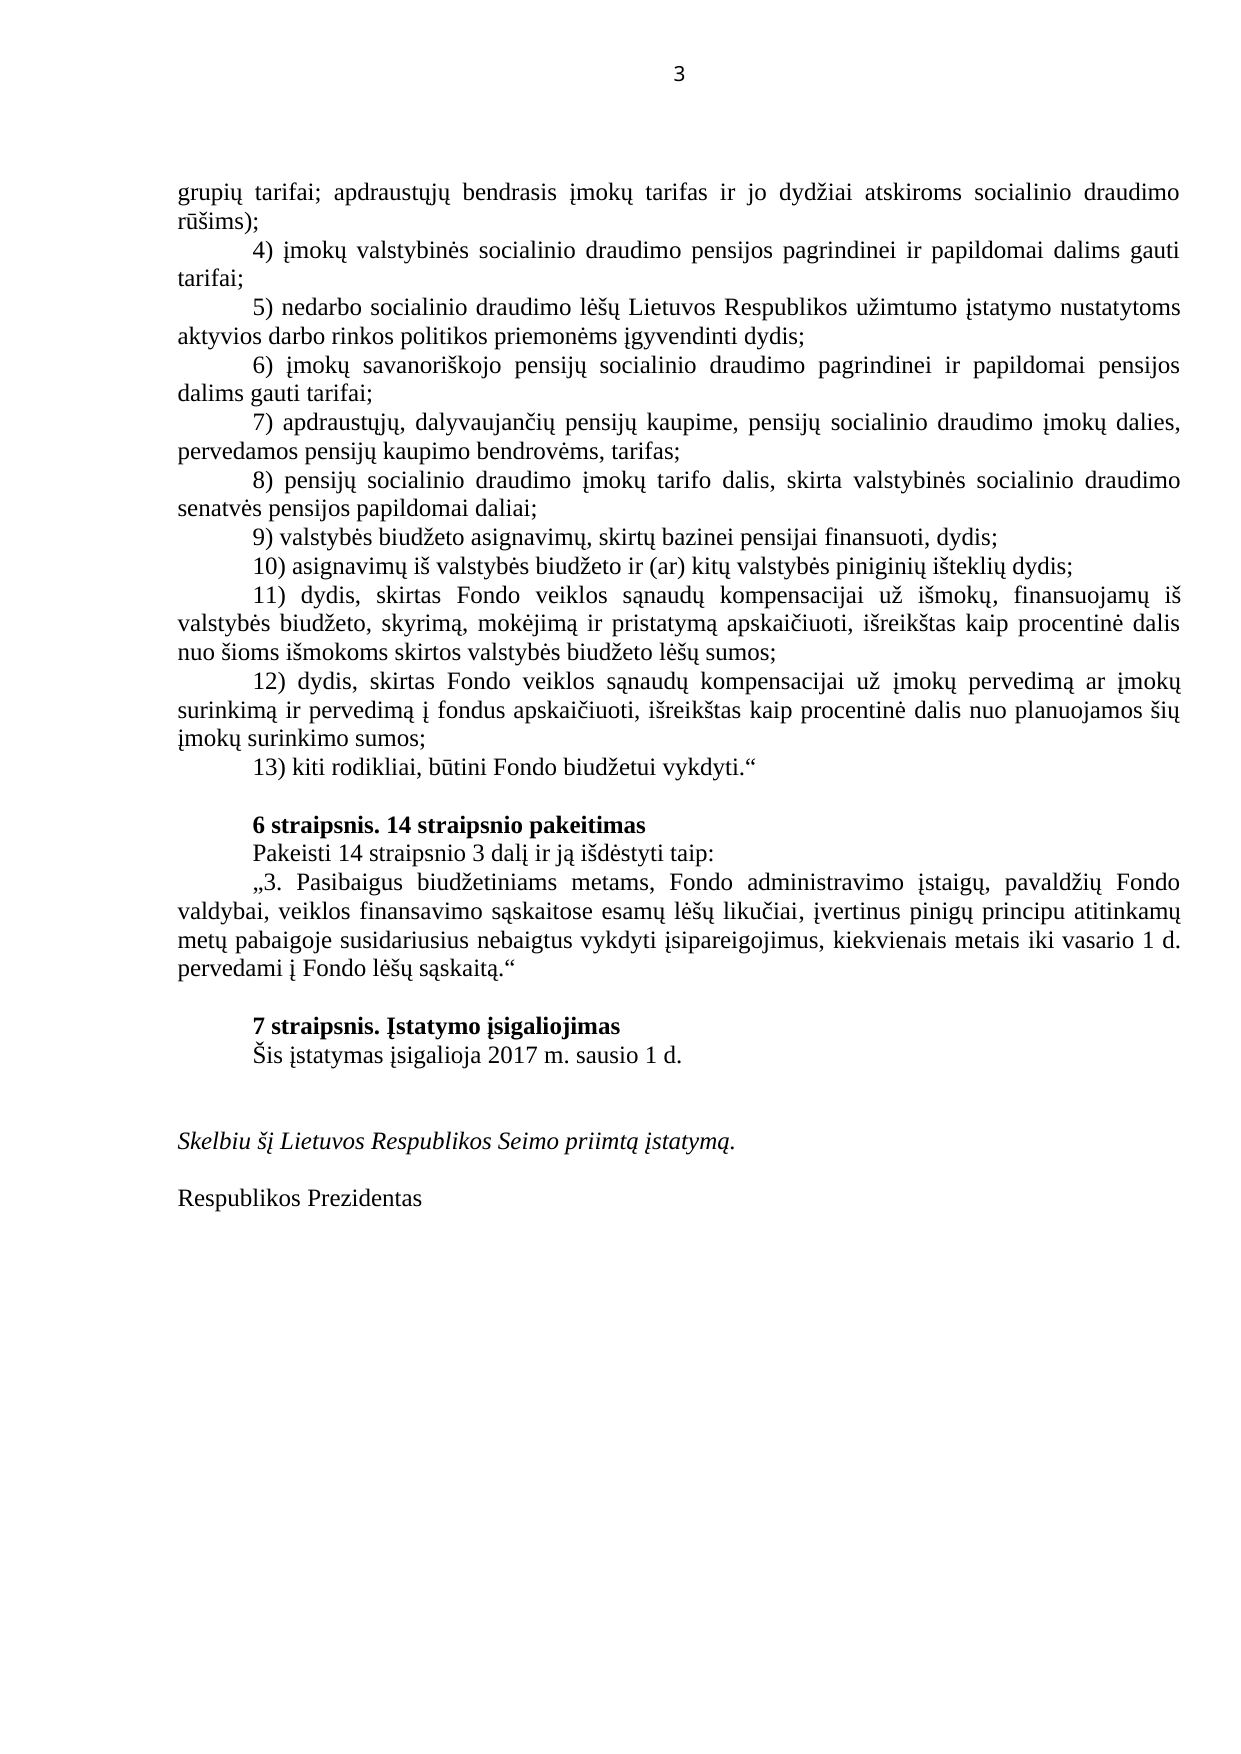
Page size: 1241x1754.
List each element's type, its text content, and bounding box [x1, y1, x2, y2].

text 6) įmokų savanoriškojo pensijų socialinio draudimo pagrindinei ir papildomai pensijos dalims gauti tarifai; [177, 350, 1181, 407]
text 4) įmokų valstybinės socialinio draudimo pensijos pagrindinei ir papildomai dalims gauti tarifai; [177, 235, 1181, 292]
text Respublikos Prezidentas [177, 1183, 1181, 1212]
text grupių tarifai; apdraustųjų bendrasis įmokų tarifas ir jo dydžiai atskiroms socialinio draudimo rūšims); [177, 177, 1181, 235]
text 7 straipsnis. Įstatymo įsigaliojimas [177, 1011, 1181, 1040]
text 8) pensijų socialinio draudimo įmokų tarifo dalis, skirta valstybinės socialinio draudimo senatvės pensijos papildomai daliai; [177, 465, 1181, 522]
text 6 straipsnis. 14 straipsnio pakeitimas [177, 810, 1181, 838]
text „3. Pasibaigus biudžetiniams metams, Fondo administravimo įstaigų, pavaldžių Fondo valdybai, veiklos finansavimo sąskaitose esamų lėšų likučiai, įvertinus pinigų principu atitinkamų metų pabaigoje susidariusius nebaigtus vykdyti įsipareigojimus, kiekvienais metais iki vasario 1 d. pervedami į Fondo lėšų sąskaitą.“ [177, 867, 1181, 982]
text Skelbiu šį Lietuvos Respublikos Seimo priimtą įstatymą. [177, 1126, 1181, 1155]
text 13) kiti rodikliai, būtini Fondo biudžetui vykdyti.“ [177, 752, 1181, 781]
text 9) valstybės biudžeto asignavimų, skirtų bazinei pensijai finansuoti, dydis; [177, 522, 1181, 551]
text Pakeisti 14 straipsnio 3 dalį ir ją išdėstyti taip: [177, 838, 1181, 867]
text 11) dydis, skirtas Fondo veiklos sąnaudų kompensacijai už išmokų, finansuojamų iš valstybės biudžeto, skyrimą, mokėjimą ir pristatymą apskaičiuoti, išreikštas kaip procentinė dalis nuo šioms išmokoms skirtos valstybės biudžeto lėšų sumos; [177, 580, 1181, 666]
text 7) apdraustųjų, dalyvaujančių pensijų kaupime, pensijų socialinio draudimo įmokų dalies, pervedamos pensijų kaupimo bendrovėms, tarifas; [177, 407, 1181, 465]
text Šis įstatymas įsigalioja 2017 m. sausio 1 d. [177, 1040, 1181, 1068]
text 12) dydis, skirtas Fondo veiklos sąnaudų kompensacijai už įmokų pervedimą ar įmokų surinkimą ir pervedimą į fondus apskaičiuoti, išreikštas kaip procentinė dalis nuo planuojamos šių įmokų surinkimo sumos; [177, 666, 1181, 752]
text 10) asignavimų iš valstybės biudžeto ir (ar) kitų valstybės piniginių išteklių dydis; [177, 551, 1181, 580]
text 5) nedarbo socialinio draudimo lėšų Lietuvos Respublikos užimtumo įstatymo nustatytoms aktyvios darbo rinkos politikos priemonėms įgyvendinti dydis; [177, 292, 1181, 350]
